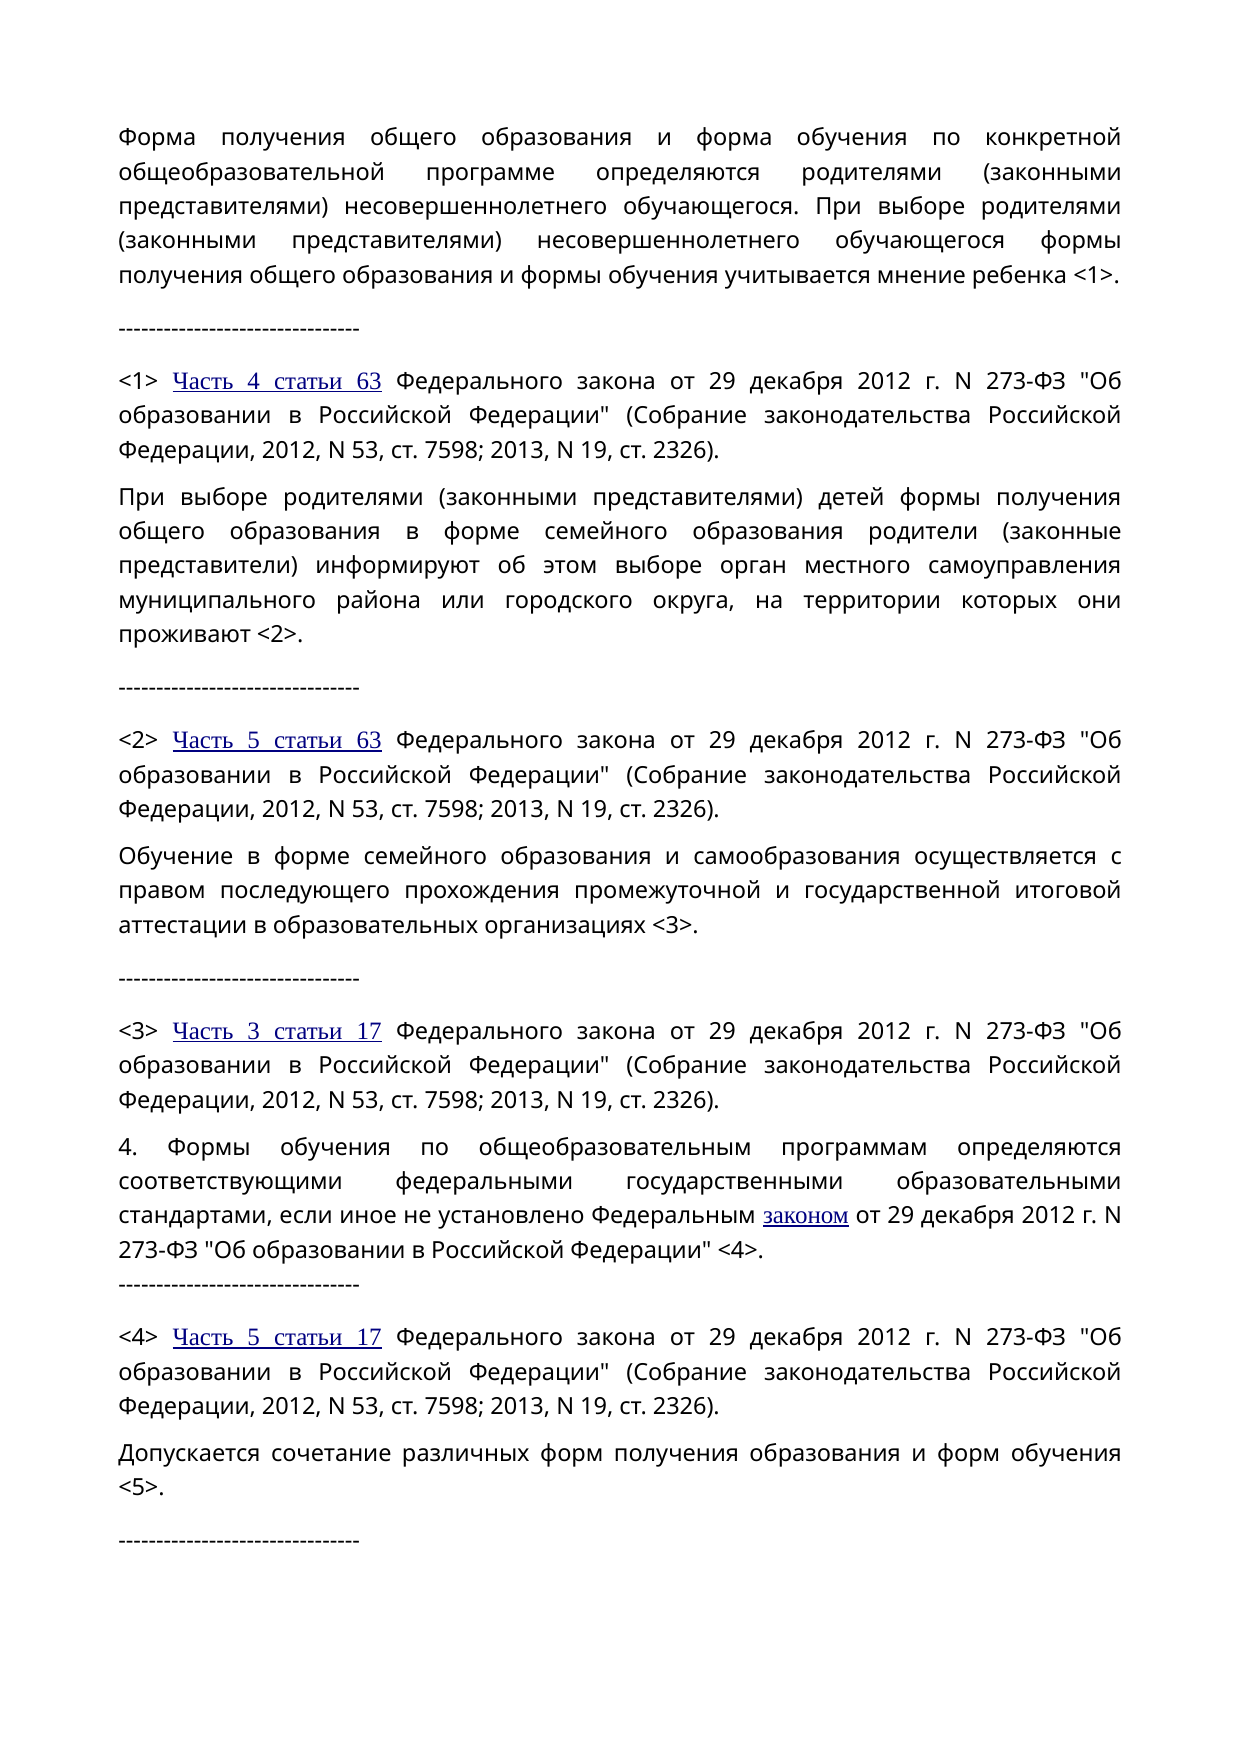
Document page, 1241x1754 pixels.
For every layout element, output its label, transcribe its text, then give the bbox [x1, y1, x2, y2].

text -------------------------------- [118, 959, 1122, 993]
text -------------------------------- [118, 1521, 1122, 1556]
text <2> Часть 5 статьи 63 Федерального закона от 29 декабря 2012 г. N 273-ФЗ "Об образовании в Российской Федерации" (Собрание законодательства Российской Федерации, 2012, N 53, ст. 7598; 2013, N 19, ст. 2326). [118, 721, 1122, 824]
text Форма получения общего образования и форма обучения по конкретной общеобразовательной программе определяются родителями (законными представителями) несовершеннолетнего обучающегося. При выборе родителями (законными представителями) несовершеннолетнего обучающегося формы получения общего образования и формы обучения учитывается мнение ребенка <1>. [118, 118, 1122, 290]
text <3> Часть 3 статьи 17 Федерального закона от 29 декабря 2012 г. N 273-ФЗ "Об образовании в Российской Федерации" (Собрание законодательства Российской Федерации, 2012, N 53, ст. 7598; 2013, N 19, ст. 2326). [118, 1012, 1122, 1115]
text Допускается сочетание различных форм получения образования и форм обучения <5>. [118, 1434, 1122, 1502]
text Обучение в форме семейного образования и самообразования осуществляется с правом последующего прохождения промежуточной и государственной итоговой аттестации в образовательных организациях <3>. [118, 837, 1122, 940]
text -------------------------------- [118, 1265, 1122, 1299]
text -------------------------------- [118, 309, 1122, 343]
text 4. Формы обучения по общеобразовательным программам определяются соответствующими федеральными государственными образовательными стандартами, если иное не установлено Федеральным законом от 29 декабря 2012 г. N 273-ФЗ "Об образовании в Российской Федерации" <4>. [118, 1127, 1122, 1265]
text -------------------------------- [118, 668, 1122, 702]
text При выборе родителями (законными представителями) детей формы получения общего образования в форме семейного образования родители (законные представители) информируют об этом выборе орган местного самоуправления муниципального района или городского округа, на территории которых они проживают <2>. [118, 477, 1122, 649]
text <4> Часть 5 статьи 17 Федерального закона от 29 декабря 2012 г. N 273-ФЗ "Об образовании в Российской Федерации" (Собрание законодательства Российской Федерации, 2012, N 53, ст. 7598; 2013, N 19, ст. 2326). [118, 1318, 1122, 1421]
text <1> Часть 4 статьи 63 Федерального закона от 29 декабря 2012 г. N 273-ФЗ "Об образовании в Российской Федерации" (Собрание законодательства Российской Федерации, 2012, N 53, ст. 7598; 2013, N 19, ст. 2326). [118, 362, 1122, 465]
